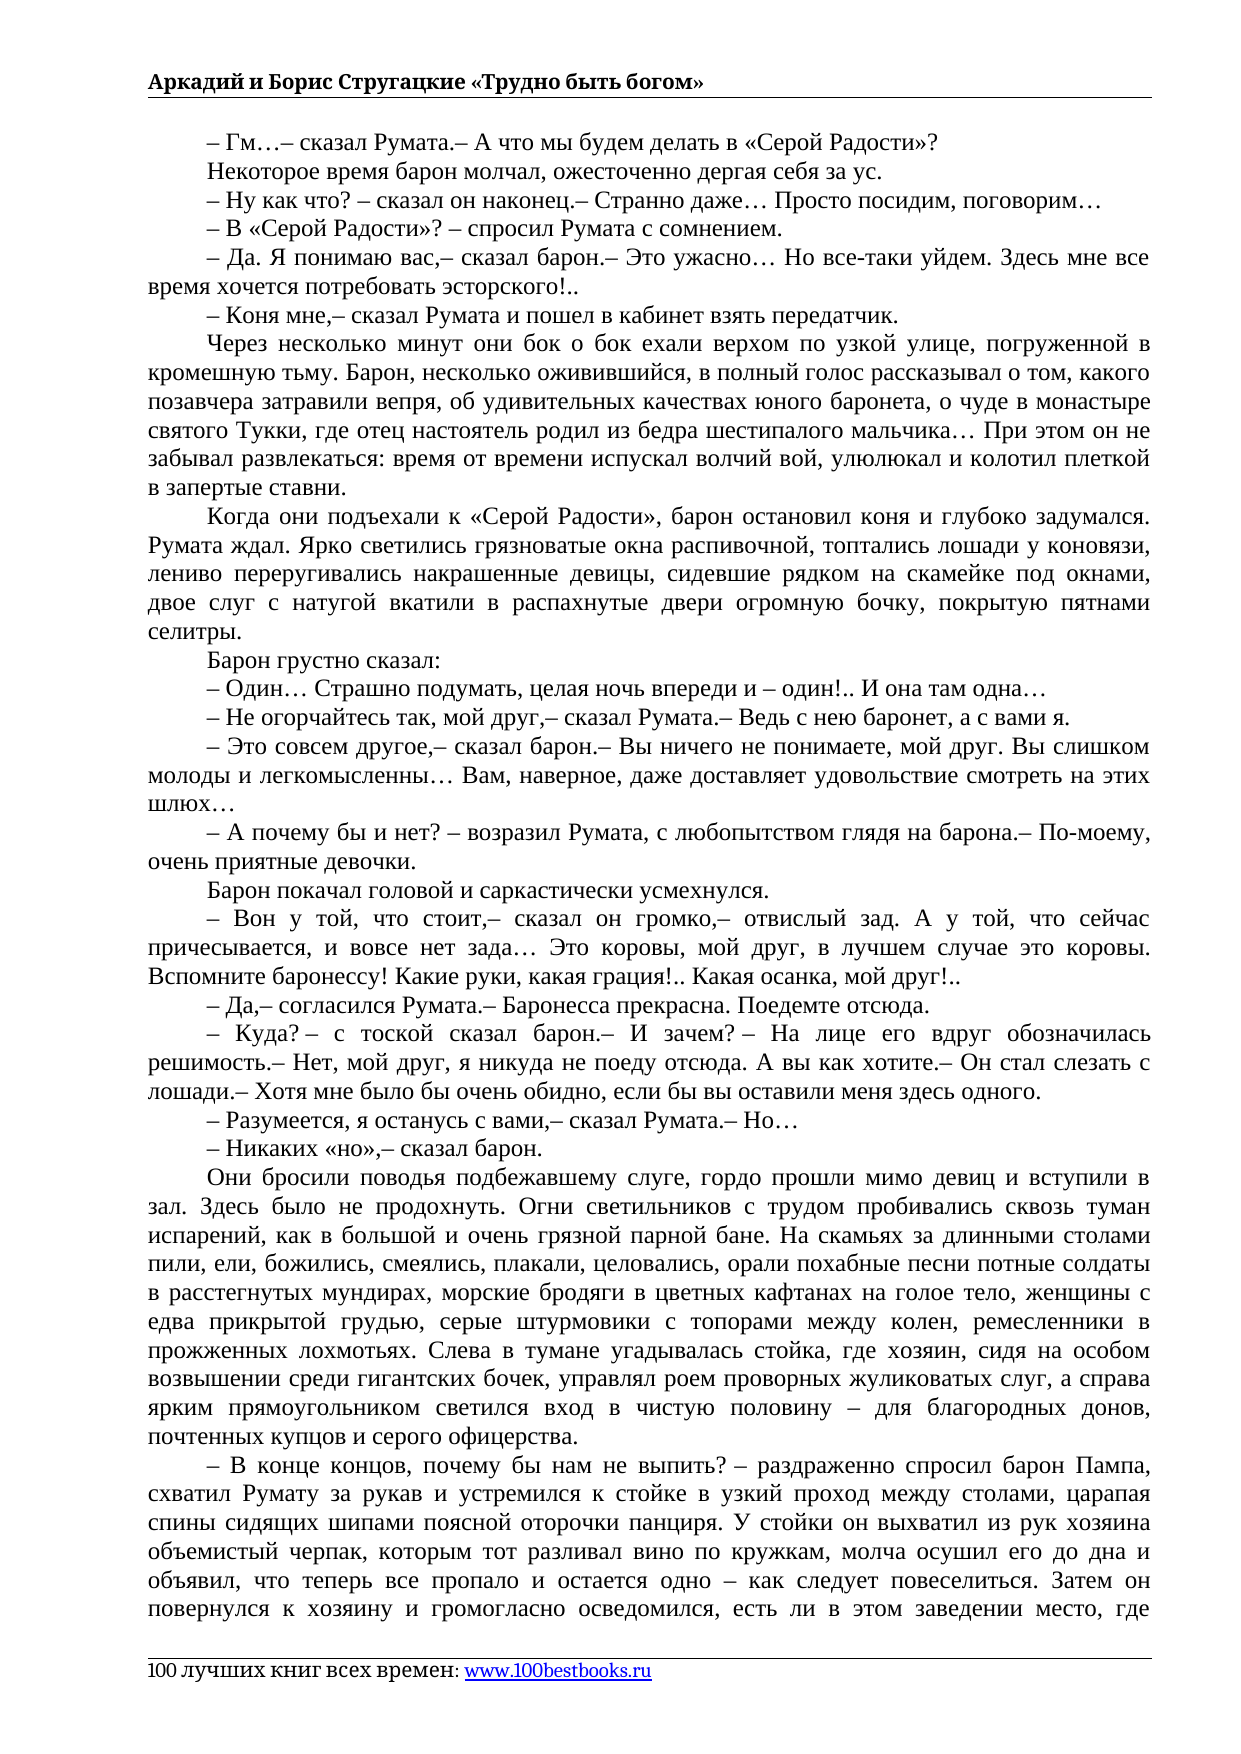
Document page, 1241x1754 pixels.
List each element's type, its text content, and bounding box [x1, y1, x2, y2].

text – Никаких «но»,– сказал барон. [148, 1133, 1152, 1162]
text Некоторое время барон молчал, ожесточенно дергая себя за ус. [148, 156, 1152, 185]
text – Это совсем другое,– сказал барон.– Вы ничего не понимаете, мой друг. Вы слишком молоды и легкомысленны… Вам, наверное, даже доставляет удовольствие смотреть на этих шлюх… [148, 731, 1152, 817]
text – А почему бы и нет? – возразил Румата, с любопытством глядя на барона.– По-моему, очень приятные девочки. [148, 817, 1152, 875]
text Барон грустно сказал: [148, 645, 1152, 673]
text – Да. Я понимаю вас,– сказал барон.– Это ужасно… Но все-таки уйдем. Здесь мне все время хочется потребовать эсторского!.. [148, 242, 1152, 300]
text – Куда? – с тоской сказал барон.– И зачем? – На лице его вдруг обозначилась решимость.– Нет, мой друг, я никуда не поеду отсюда. А вы как хотите.– Он стал слезать с лошади.– Хотя мне было бы очень обидно, если бы вы оставили меня здесь одного. [148, 1018, 1152, 1105]
text Через несколько минут они бок о бок ехали верхом по узкой улице, погруженной в кромешную тьму. Барон, несколько оживившийся, в полный голос рассказывал о том, какого позавчера затравили вепря, об удивительных качествах юного баронета, о чуде в монастыре святого Тукки, где отец настоятель родил из бедра шестипалого мальчика… При этом он не забывал развлекаться: время от времени испускал волчий вой, улюлюкал и колотил плеткой в запертые ставни. [148, 328, 1152, 501]
text – Разумеется, я останусь с вами,– сказал Румата.– Но… [148, 1105, 1152, 1133]
text – Ну как что? – сказал он наконец.– Странно даже… Просто посидим, поговорим… [148, 185, 1152, 213]
text Они бросили поводья подбежавшему слуге, гордо прошли мимо девиц и вступили в зал. Здесь было не продохнуть. Огни светильников с трудом пробивались сквозь туман испарений, как в большой и очень грязной парной бане. На скамьях за длинными столами пили, ели, божились, смеялись, плакали, целовались, орали похабные песни потные солдаты в расстегнутых мундирах, морские бродяги в цветных кафтанах на голое тело, женщины с едва прикрытой грудью, серые штурмовики с топорами между колен, ремесленники в прожженных лохмотьях. Слева в тумане угадывалась стойка, где хозяин, сидя на особом возвышении среди гигантских бочек, управлял роем проворных жуликоватых слуг, а справа ярким прямоугольником светился вход в чистую половину – для благородных донов, почтенных купцов и серого офицерства. [148, 1162, 1152, 1450]
text – Да,– согласился Румата.– Баронесса прекрасна. Поедемте отсюда. [148, 990, 1152, 1018]
text Когда они подъехали к «Серой Радости», барон остановил коня и глубоко задумался. Румата ждал. Ярко светились грязноватые окна распивочной, топтались лошади у коновязи, лениво переругивались накрашенные девицы, сидевшие рядком на скамейке под окнами, двое слуг с натугой вкатили в распахнутые двери огромную бочку, покрытую пятнами селитры. [148, 501, 1152, 645]
text – Коня мне,– сказал Румата и пошел в кабинет взять передатчик. [148, 300, 1152, 328]
text – Вон у той, что стоит,– сказал он громко,– отвислый зад. А у той, что сейчас причесывается, и вовсе нет зада… Это коровы, мой друг, в лучшем случае это коровы. Вспомните баронессу! Какие руки, какая грация!.. Какая осанка, мой друг!.. [148, 903, 1152, 990]
text – В «Серой Радости»? – спросил Румата с сомнением. [148, 213, 1152, 242]
text – В конце концов, почему бы нам не выпить? – раздраженно спросил барон Пампа, схватил Румату за рукав и устремился к стойке в узкий проход между столами, царапая спины сидящих шипами поясной оторочки панциря. У стойки он выхватил из рук хозяина объемистый черпак, которым тот разливал вино по кружкам, молча осушил его до дна и объявил, что теперь все пропало и остается одно – как следует повеселиться. Затем он повернулся к хозяину и громогласно осведомился, есть ли в этом заведении место, где [148, 1450, 1152, 1622]
text – Один… Страшно подумать, целая ночь впереди и – один!.. И она там одна… [148, 673, 1152, 702]
text – Гм…– сказал Румата.– А что мы будем делать в «Серой Радости»? [148, 127, 1152, 156]
text Барон покачал головой и саркастически усмехнулся. [148, 875, 1152, 903]
text – Не огорчайтесь так, мой друг,– сказал Румата.– Ведь с нею баронет, а с вами я. [148, 702, 1152, 731]
